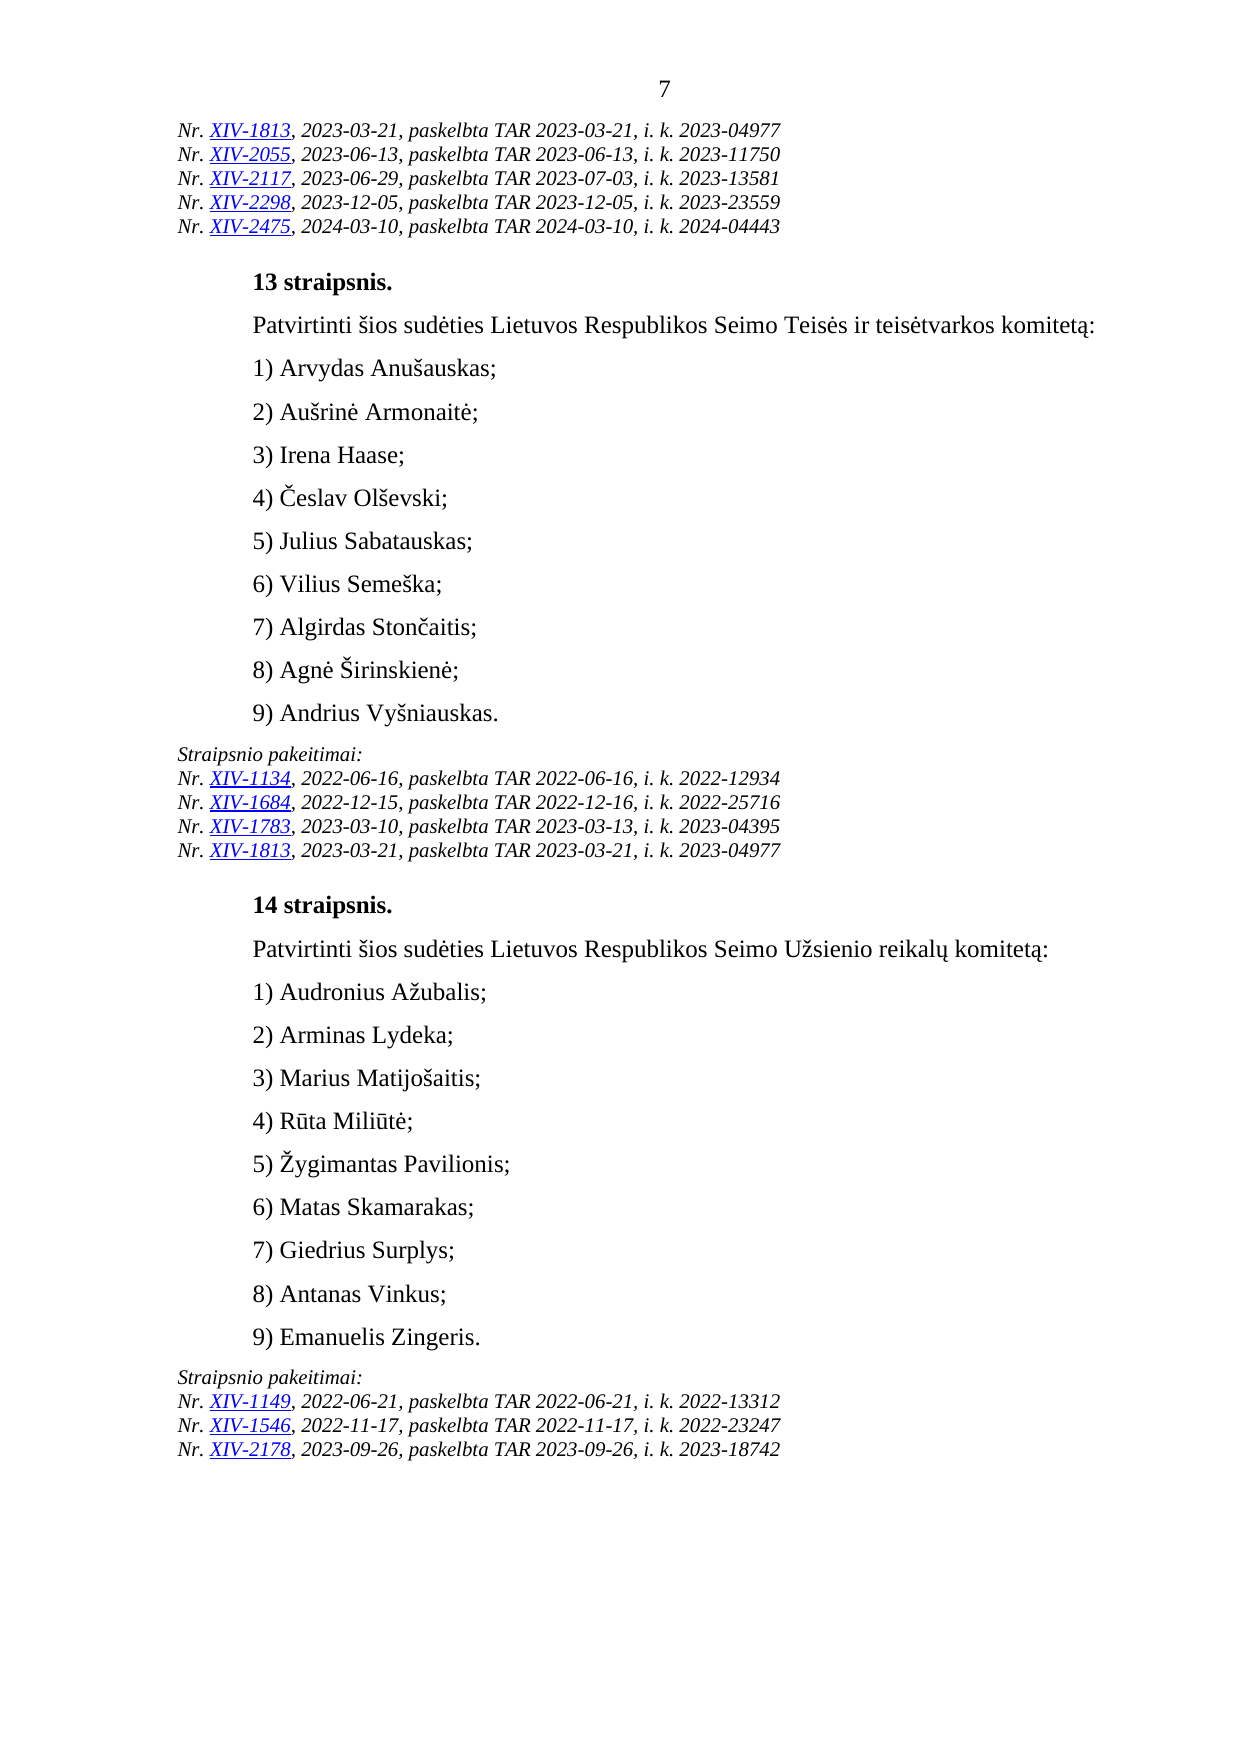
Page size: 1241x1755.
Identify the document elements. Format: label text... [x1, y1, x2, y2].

text 1) Arvydas Anušauskas; [177, 353, 1152, 382]
text 9) Andrius Vyšniauskas. [177, 698, 1152, 727]
text Nr. XIV-2178, 2023-09-26, paskelbta TAR 2023-09-26, i. k. 2023-18742 [177, 1437, 1152, 1461]
text Nr. XIV-1149, 2022-06-21, paskelbta TAR 2022-06-21, i. k. 2022-13312 [177, 1389, 1152, 1413]
text Nr. XIV-1813, 2023-03-21, paskelbta TAR 2023-03-21, i. k. 2023-04977 [177, 118, 1152, 142]
text 3) Irena Haase; [177, 440, 1152, 468]
text Nr. XIV-1813, 2023-03-21, paskelbta TAR 2023-03-21, i. k. 2023-04977 [177, 838, 1152, 862]
text Nr. XIV-1783, 2023-03-10, paskelbta TAR 2023-03-13, i. k. 2023-04395 [177, 814, 1152, 838]
text Patvirtinti šios sudėties Lietuvos Respublikos Seimo Teisės ir teisėtvarkos komitetą: [177, 310, 1152, 339]
text Nr. XIV-1546, 2022-11-17, paskelbta TAR 2022-11-17, i. k. 2022-23247 [177, 1413, 1152, 1437]
text 5) Julius Sabatauskas; [177, 526, 1152, 555]
text 9) Emanuelis Zingeris. [177, 1322, 1152, 1351]
text Patvirtinti šios sudėties Lietuvos Respublikos Seimo Užsienio reikalų komitetą: [177, 934, 1152, 962]
text Nr. XIV-1684, 2022-12-15, paskelbta TAR 2022-12-16, i. k. 2022-25716 [177, 790, 1152, 814]
text 2) Aušrinė Armonaitė; [177, 397, 1152, 425]
text Nr. XIV-2055, 2023-06-13, paskelbta TAR 2023-06-13, i. k. 2023-11750 [177, 142, 1152, 166]
text 7) Algirdas Stončaitis; [177, 612, 1152, 641]
text Nr. XIV-2117, 2023-06-29, paskelbta TAR 2023-07-03, i. k. 2023-13581 [177, 166, 1152, 190]
text 2) Arminas Lydeka; [177, 1020, 1152, 1049]
text 1) Audronius Ažubalis; [177, 977, 1152, 1006]
text Nr. XIV-1134, 2022-06-16, paskelbta TAR 2022-06-16, i. k. 2022-12934 [177, 766, 1152, 790]
text 6) Vilius Semeška; [177, 569, 1152, 598]
text 6) Matas Skamarakas; [177, 1192, 1152, 1221]
text 8) Agnė Širinskienė; [177, 655, 1152, 684]
text 4) Rūta Miliūtė; [177, 1106, 1152, 1135]
text 14 straipsnis. [177, 891, 1152, 919]
text 3) Marius Matijošaitis; [177, 1063, 1152, 1092]
text 8) Antanas Vinkus; [177, 1279, 1152, 1307]
text 13 straipsnis. [177, 267, 1152, 296]
text Straipsnio pakeitimai: [177, 1365, 1152, 1389]
text 7) Giedrius Surplys; [177, 1236, 1152, 1264]
text Nr. XIV-2298, 2023-12-05, paskelbta TAR 2023-12-05, i. k. 2023-23559 [177, 190, 1152, 214]
text 5) Žygimantas Pavilionis; [177, 1149, 1152, 1178]
text 4) Česlav Olševski; [177, 483, 1152, 512]
text Straipsnio pakeitimai: [177, 742, 1152, 766]
text Nr. XIV-2475, 2024-03-10, paskelbta TAR 2024-03-10, i. k. 2024-04443 [177, 214, 1152, 238]
